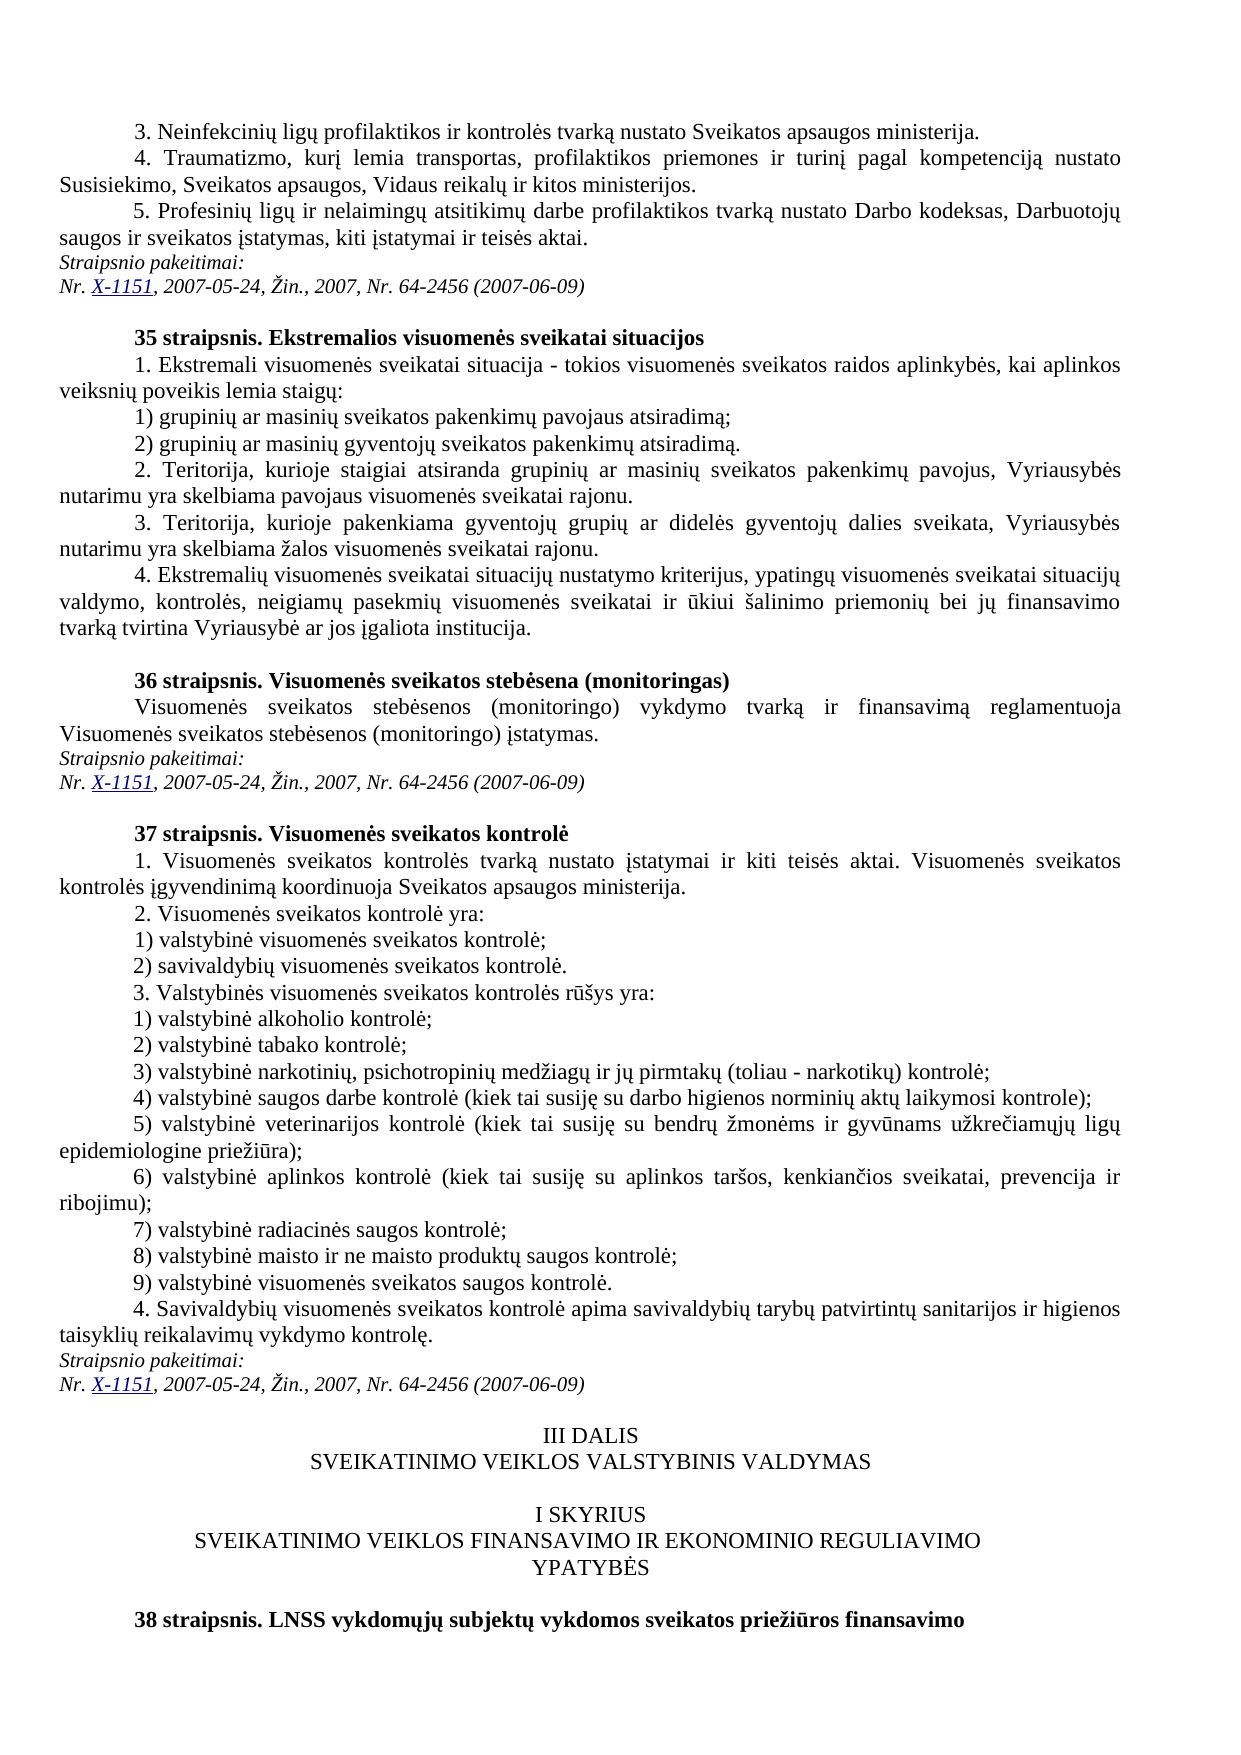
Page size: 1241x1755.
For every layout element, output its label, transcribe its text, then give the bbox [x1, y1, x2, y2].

text 1) grupinių ar masinių sveikatos pakenkimų pavojaus atsiradimą; [59, 403, 1122, 430]
text 4) valstybinė saugos darbe kontrolė (kiek tai susiję su darbo higienos norminių aktų laikymosi kontrole); [59, 1084, 1122, 1110]
text 36 straipsnis. Visuomenės sveikatos stebėsena (monitoringas) [59, 667, 1122, 693]
text 2) valstybinė tabako kontrolė; [59, 1031, 1122, 1058]
text 1. Visuomenės sveikatos kontrolės tvarką nustato įstatymai ir kiti teisės aktai. Visuomenės sveikatos kontrolės įgyvendinimą koordinuoja Sveikatos apsaugos ministerija. [59, 847, 1122, 899]
text 3. Teritorija, kurioje pakenkiama gyventojų grupių ar didelės gyventojų dalies sveikata, Vyriausybės nutarimu yra skelbiama žalos visuomenės sveikatai rajonu. [59, 509, 1122, 562]
text 2. Visuomenės sveikatos kontrolė yra: [59, 899, 1122, 926]
text 35 straipsnis. Ekstremalios visuomenės sveikatai situacijos [59, 324, 1122, 351]
text Nr. X-1151, 2007-05-24, Žin., 2007, Nr. 64-2456 (2007-06-09) [59, 274, 1122, 298]
text 1) valstybinė visuomenės sveikatos kontrolė; [59, 926, 1122, 952]
text Nr. X-1151, 2007-05-24, Žin., 2007, Nr. 64-2456 (2007-06-09) [59, 1372, 1122, 1396]
text III DALIS [59, 1422, 1122, 1448]
text 38 straipsnis. LNSS vykdomųjų subjektų vykdomos sveikatos priežiūros finansavimo [134, 1607, 1122, 1633]
text 3. Neinfekcinių ligų profilaktikos ir kontrolės tvarką nustato Sveikatos apsaugos ministerija. [59, 118, 1122, 144]
text 4. Ekstremalių visuomenės sveikatai situacijų nustatymo kriterijus, ypatingų visuomenės sveikatai situacijų valdymo, kontrolės, neigiamų pasekmių visuomenės sveikatai ir ūkiui šalinimo priemonių bei jų finansavimo tvarką tvirtina Vyriausybė ar jos įgaliota institucija. [59, 562, 1122, 641]
text Nr. X-1151, 2007-05-24, Žin., 2007, Nr. 64-2456 (2007-06-09) [59, 770, 1122, 794]
text Straipsnio pakeitimai: [59, 746, 1122, 770]
text SVEIKATINIMO VEIKLOS VALSTYBINIS VALDYMAS [59, 1448, 1122, 1475]
text Visuomenės sveikatos stebėsenos (monitoringo) vykdymo tvarką ir finansavimą reglamentuoja Visuomenės sveikatos stebėsenos (monitoringo) įstatymas. [59, 693, 1122, 746]
text 2) grupinių ar masinių gyventojų sveikatos pakenkimų atsiradimą. [59, 430, 1122, 456]
text 3) valstybinė narkotinių, psichotropinių medžiagų ir jų pirmtakų (toliau - narkotikų) kontrolė; [59, 1058, 1122, 1084]
text 1. Ekstremali visuomenės sveikatai situacija - tokios visuomenės sveikatos raidos aplinkybės, kai aplinkos veiksnių poveikis lemia staigų: [59, 351, 1122, 403]
text I SKYRIUS [59, 1501, 1122, 1527]
text 4. Traumatizmo, kurį lemia transportas, profilaktikos priemones ir turinį pagal kompetenciją nustato Susisiekimo, Sveikatos apsaugos, Vidaus reikalų ir kitos ministerijos. [59, 144, 1122, 197]
text 7) valstybinė radiacinės saugos kontrolė; [59, 1216, 1122, 1242]
text 3. Valstybinės visuomenės sveikatos kontrolės rūšys yra: [59, 979, 1122, 1005]
text YPATYBĖS [59, 1554, 1122, 1580]
text 1) valstybinė alkoholio kontrolė; [59, 1005, 1122, 1031]
text SVEIKATINIMO VEIKLOS FINANSAVIMO IR EKONOMINIO REGULIAVIMO [59, 1527, 1122, 1554]
text Straipsnio pakeitimai: [59, 1348, 1122, 1372]
text 9) valstybinė visuomenės sveikatos saugos kontrolė. [59, 1268, 1122, 1295]
text 2) savivaldybių visuomenės sveikatos kontrolė. [59, 952, 1122, 979]
text 8) valstybinė maisto ir ne maisto produktų saugos kontrolė; [59, 1242, 1122, 1268]
text 6) valstybinė aplinkos kontrolė (kiek tai susiję su aplinkos taršos, kenkiančios sveikatai, prevencija ir ribojimu); [59, 1163, 1122, 1216]
text 37 straipsnis. Visuomenės sveikatos kontrolė [59, 821, 1122, 847]
text 2. Teritorija, kurioje staigiai atsiranda grupinių ar masinių sveikatos pakenkimų pavojus, Vyriausybės nutarimu yra skelbiama pavojaus visuomenės sveikatai rajonu. [59, 456, 1122, 509]
text 5. Profesinių ligų ir nelaimingų atsitikimų darbe profilaktikos tvarką nustato Darbo kodeksas, Darbuotojų saugos ir sveikatos įstatymas, kiti įstatymai ir teisės aktai. [59, 197, 1122, 250]
text Straipsnio pakeitimai: [59, 250, 1122, 274]
text 5) valstybinė veterinarijos kontrolė (kiek tai susiję su bendrų žmonėms ir gyvūnams užkrečiamųjų ligų epidemiologine priežiūra); [59, 1110, 1122, 1163]
text 4. Savivaldybių visuomenės sveikatos kontrolė apima savivaldybių tarybų patvirtintų sanitarijos ir higienos taisyklių reikalavimų vykdymo kontrolę. [59, 1295, 1122, 1348]
